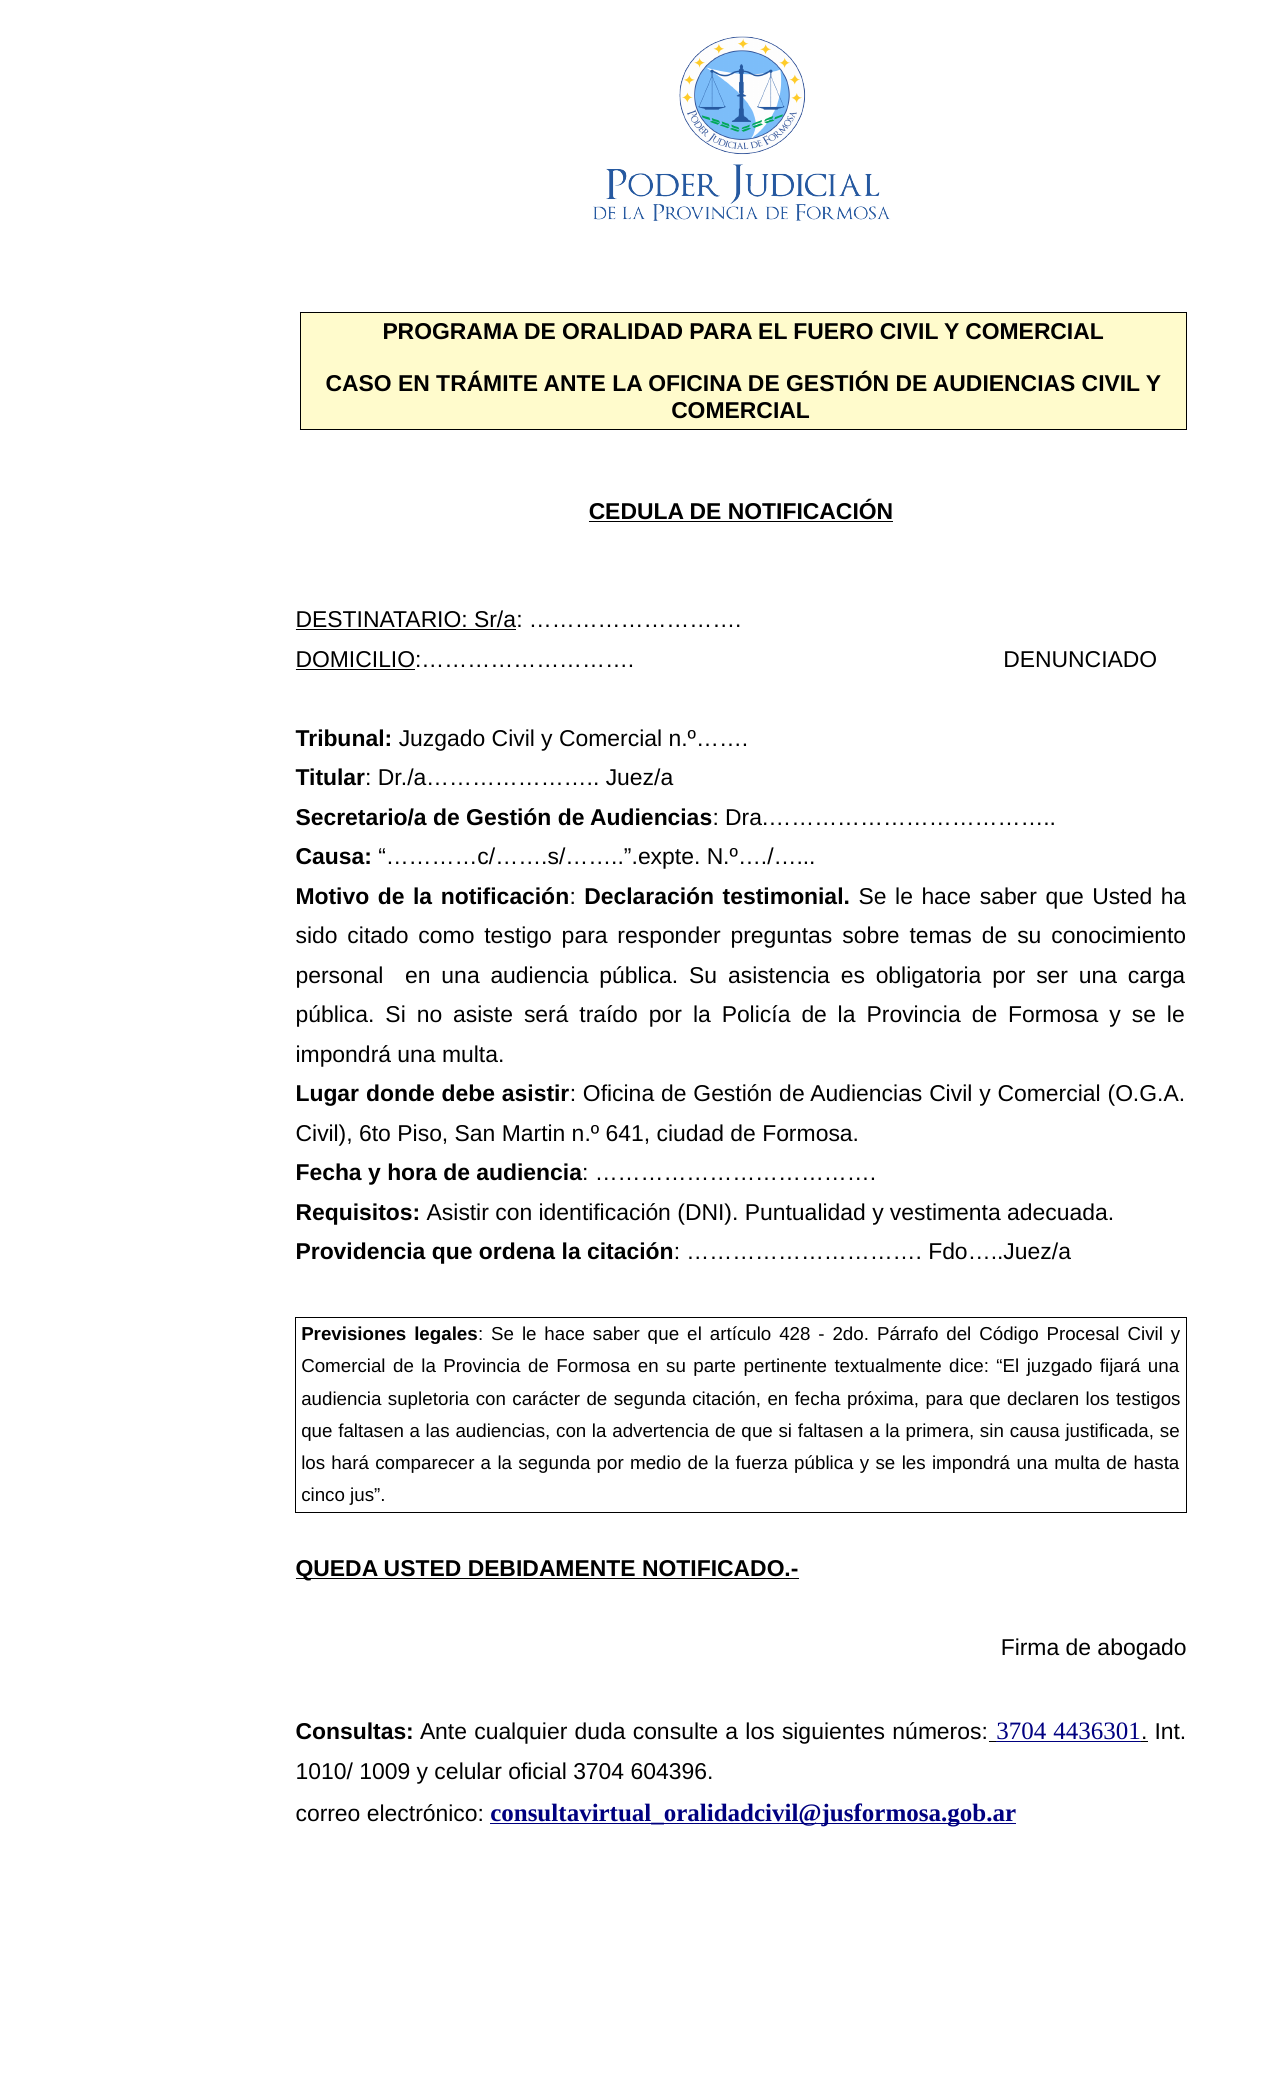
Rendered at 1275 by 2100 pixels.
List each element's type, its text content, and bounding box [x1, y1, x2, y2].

text Tribunal: Juzgado Civil y Comercial n.º……. [295, 725, 1186, 751]
text Causa: “…………c/…….s/……..”.expte. N.º…./…... [295, 843, 1186, 869]
text correo electrónico: consultavirtual_oralidadcivil@jusformosa.gob.ar [295, 1798, 1186, 1826]
text DESTINATARIO: Sr/a: ………………………. [295, 606, 1186, 633]
text Secretario/a de Gestión de Audiencias: Dra.……………………………….. [295, 804, 1186, 830]
text Firma de abogado [295, 1634, 1186, 1660]
text QUEDA USTED DEBIDAMENTE NOTIFICADO.- [295, 1555, 1186, 1581]
text Lugar donde debe asistir: Oficina de Gestión de Audiencias Civil y Comercial (O.G.A. Civil), 6to Piso, San Martin n.º 641, ciudad de Formosa. [295, 1080, 1186, 1146]
picture [586, 27, 895, 228]
text DOMICILIO:………………………. DENUNCIADO [295, 646, 1186, 672]
text Titular: Dr./a………………….. Juez/a [295, 764, 1186, 791]
text Requisitos: Asistir con identificación (DNI). Puntualidad y vestimenta adecuada. [295, 1198, 1186, 1225]
text Motivo de la notificación: Declaración testimonial. Se le hace saber que Usted ha sido citado como testigo para responder preguntas sobre temas de su conocimiento personal en una audiencia pública. Su asistencia es obligatoria por ser una carga pública. Si no asiste será traído por la Policía de la Provincia de Formosa y se le impondrá una multa. [295, 883, 1186, 1067]
text CEDULA DE NOTIFICACIÓN [295, 498, 1186, 524]
text Consultas: Ante cualquier duda consulte a los siguientes números: 3704 4436301. Int. 1010/ 1009 y celular oficial 3704 604396. [295, 1716, 1186, 1784]
text Providencia que ordena la citación: …………………………. Fdo…..Juez/a [295, 1238, 1186, 1264]
text Fecha y hora de audiencia: ………………………………. [295, 1159, 1186, 1185]
table_header PROGRAMA DE ORALIDAD PARA EL FUERO CIVIL Y COMERCIAL CASO EN TRÁMITE ANTE LA OFICINA DE GESTIÓN DE AUDIENCIAS CIVIL Y COMERCIAL [301, 313, 1186, 429]
table_header Previsiones legales: Se le hace saber que el artículo 428 - 2do. Párrafo del Código Procesal Civil y Comercial de la Provincia de Formosa en su parte pertinente textualmente dice: “El juzgado fijará una audiencia supletoria con carácter de segunda citación, en fecha próxima, para que declaren los testigos que faltasen a las audiencias, con la advertencia de que si faltasen a la primera, sin causa justificada, se los hará comparecer a la segunda por medio de la fuerza pública y se les impondrá una multa de hasta cinco jus”. [296, 1318, 1186, 1512]
